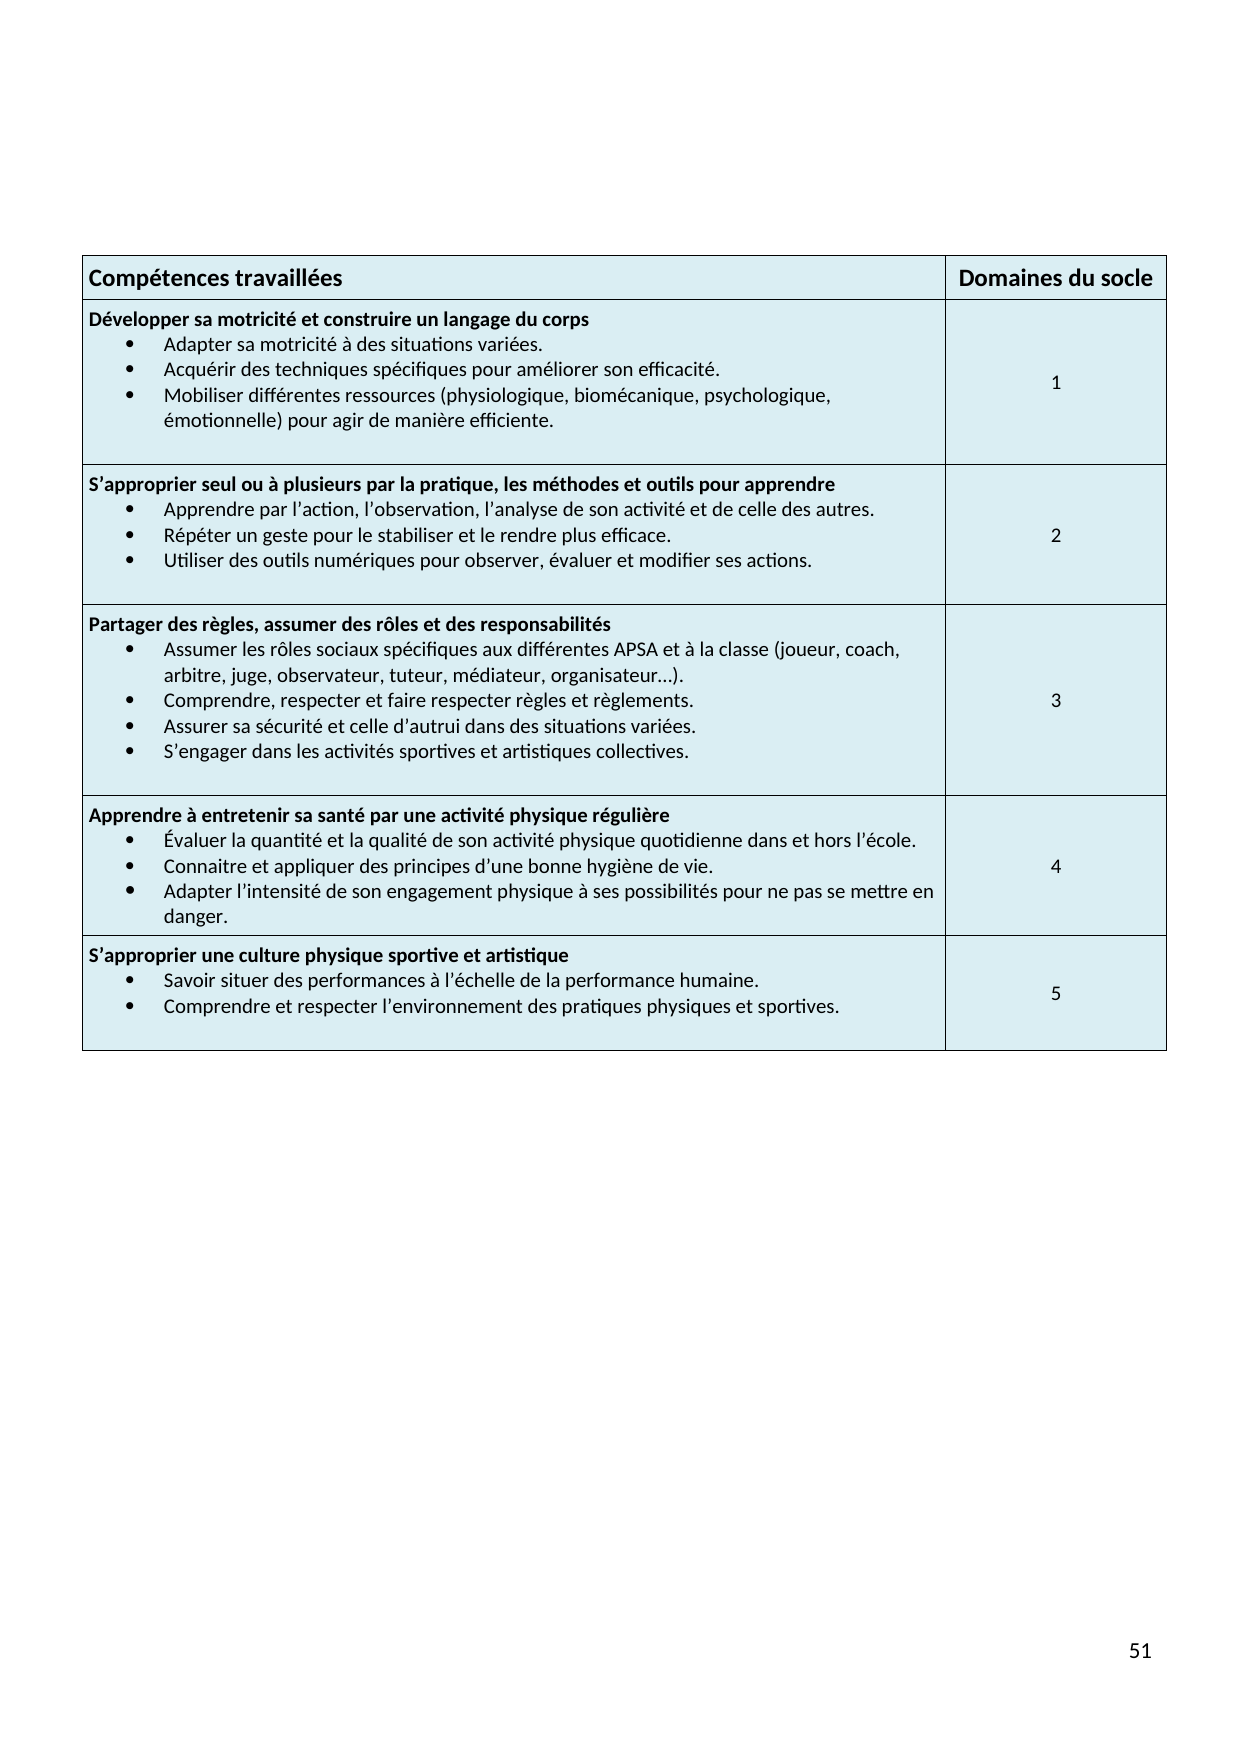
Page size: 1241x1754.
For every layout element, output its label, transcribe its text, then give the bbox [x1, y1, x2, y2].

table_cell 1 [946, 300, 1166, 464]
table_header Domaines du socle [946, 256, 1166, 299]
table_cell 4 [946, 796, 1166, 935]
table_cell 3 [946, 605, 1166, 795]
table_cell Apprendre à entretenir sa santé par une activité physique régulière Évaluer la quantité et la qualité de son activité physique quotidienne dans et hors l’école. Connaitre et appliquer des principes d’une bonne hygiène de vie. Adapter l’intensité de son engagement physique à ses possibilités pour ne pas se mettre en danger. [83, 796, 945, 935]
table_cell Partager des règles, assumer des rôles et des responsabilités Assumer les rôles sociaux spécifiques aux différentes APSA et à la classe (joueur, coach, arbitre, juge, observateur, tuteur, médiateur, organisateur…). Comprendre, respecter et faire respecter règles et règlements. Assurer sa sécurité et celle d’autrui dans des situations variées. S’engager dans les activités sportives et artistiques collectives. [83, 605, 945, 795]
table_cell 5 [946, 936, 1166, 1050]
table_cell S’approprier une culture physique sportive et artistique Savoir situer des performances à l’échelle de la performance humaine. Comprendre et respecter l’environnement des pratiques physiques et sportives. [83, 936, 945, 1050]
table_cell 2 [946, 465, 1166, 604]
table_header Compétences travaillées [83, 256, 945, 299]
table_cell S’approprier seul ou à plusieurs par la pratique, les méthodes et outils pour apprendre Apprendre par l’action, l’observation, l’analyse de son activité et de celle des autres. Répéter un geste pour le stabiliser et le rendre plus efficace. Utiliser des outils numériques pour observer, évaluer et modifier ses actions. [83, 465, 945, 604]
table_cell Développer sa motricité et construire un langage du corps Adapter sa motricité à des situations variées. Acquérir des techniques spécifiques pour améliorer son efficacité. Mobiliser différentes ressources (physiologique, biomécanique, psychologique, émotionnelle) pour agir de manière efficiente. [83, 300, 945, 464]
